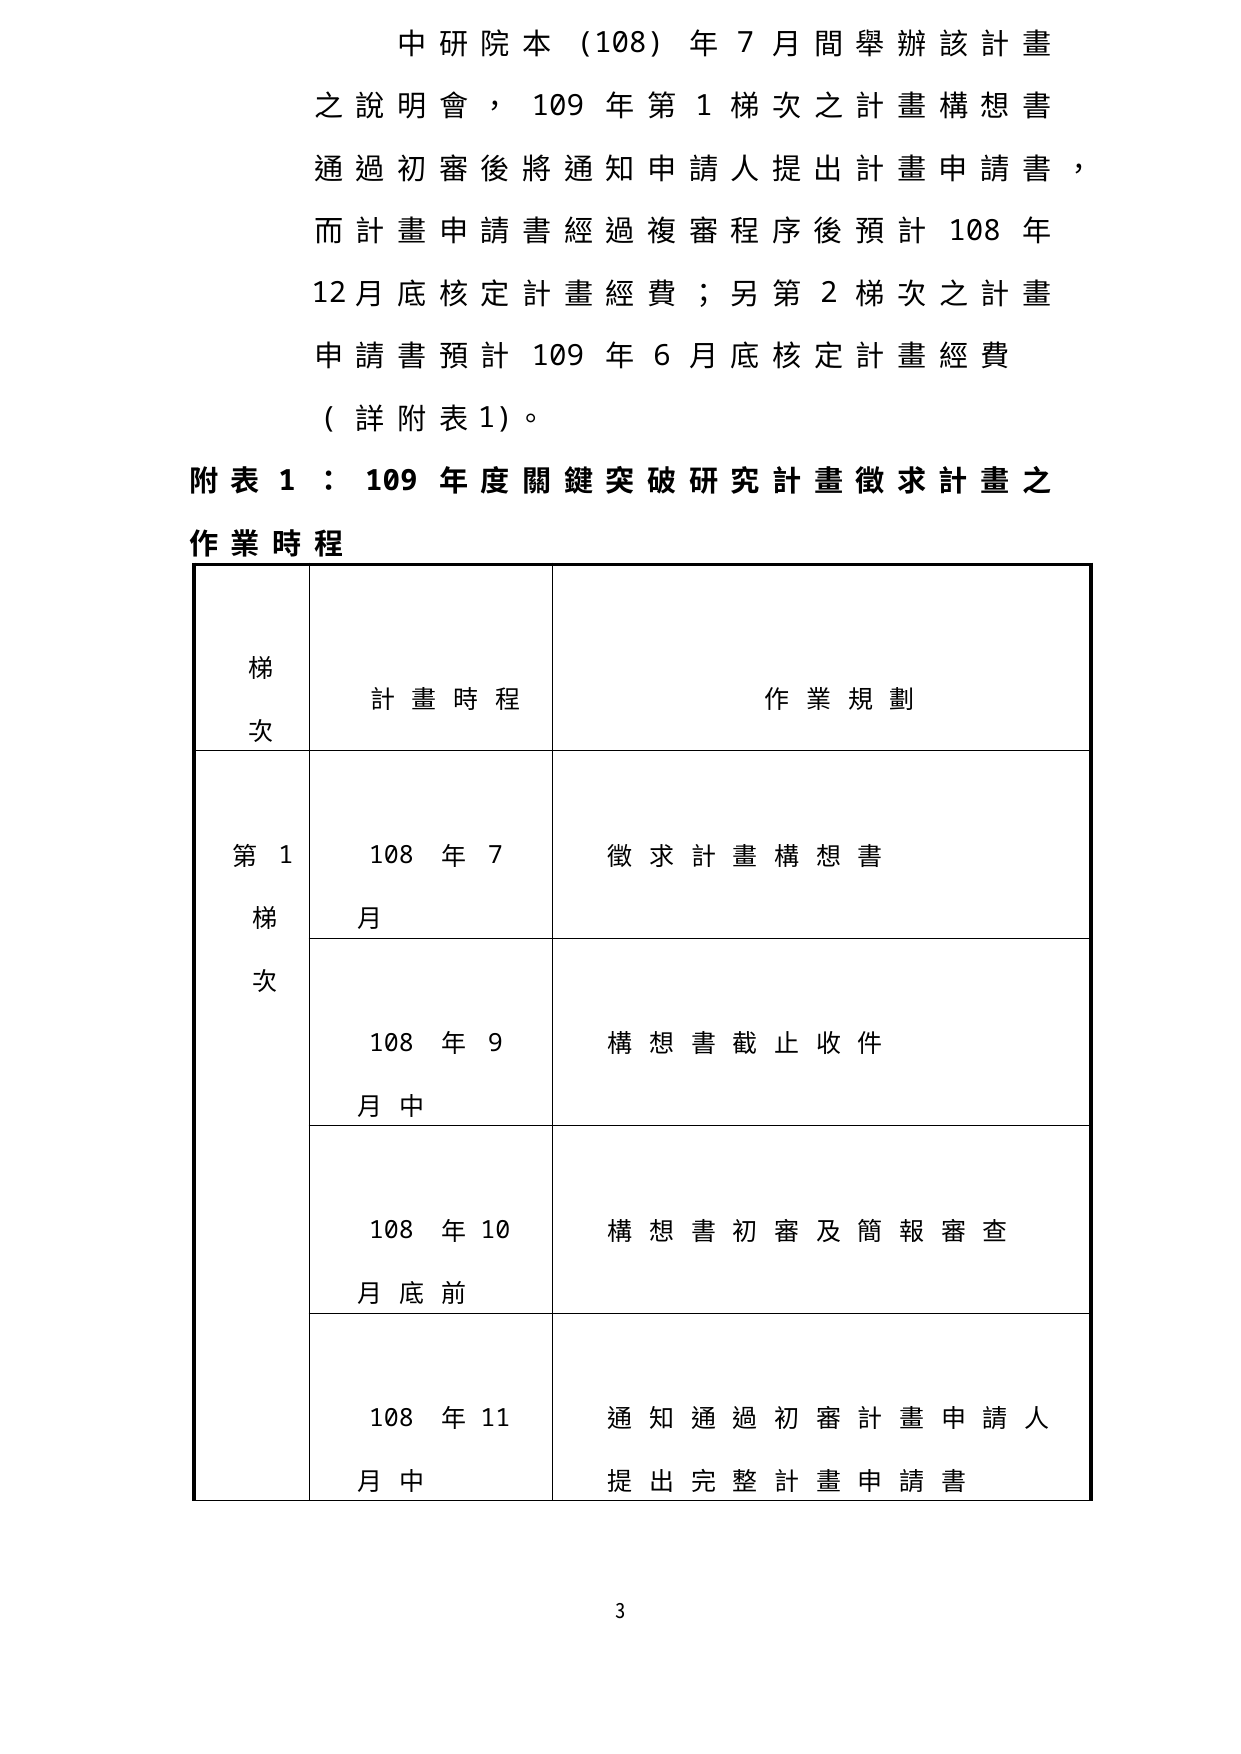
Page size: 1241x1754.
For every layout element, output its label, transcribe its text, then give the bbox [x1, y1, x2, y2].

text 中研院本(108)年7月間舉辦該計畫之說明會，109年第1梯次之計畫構想書通過初審後將通知申請人提出計畫申請書，而計畫申請書經過複審程序後預計108年12月底核定計畫經費；另第2梯次之計畫申請書預計109年6月底核定計畫經費(詳附表1)。 [301, 0, 1058, 437]
table_header 作業規劃 [553, 566, 1089, 750]
table_cell 108年11月中 [310, 1314, 552, 1500]
table_cell 108年7月 [310, 751, 552, 937]
table_cell 構想書截止收件 [553, 939, 1089, 1125]
table_cell 構想書初審及簡報審查 [553, 1126, 1089, 1312]
table_header 梯次 [196, 566, 309, 750]
table_cell 108年10月底前 [310, 1126, 552, 1312]
table_cell 第1梯次 [196, 751, 309, 1500]
table_cell 通知通過初審計畫申請人提出完整計畫申請書 [553, 1314, 1089, 1500]
table_header 計畫時程 [310, 566, 552, 750]
table_cell 108年9月中 [310, 939, 552, 1125]
text 附表1：109年度關鍵突破研究計畫徵求計畫之作業時程 [183, 437, 1058, 562]
table_cell 徵求計畫構想書 [553, 751, 1089, 937]
